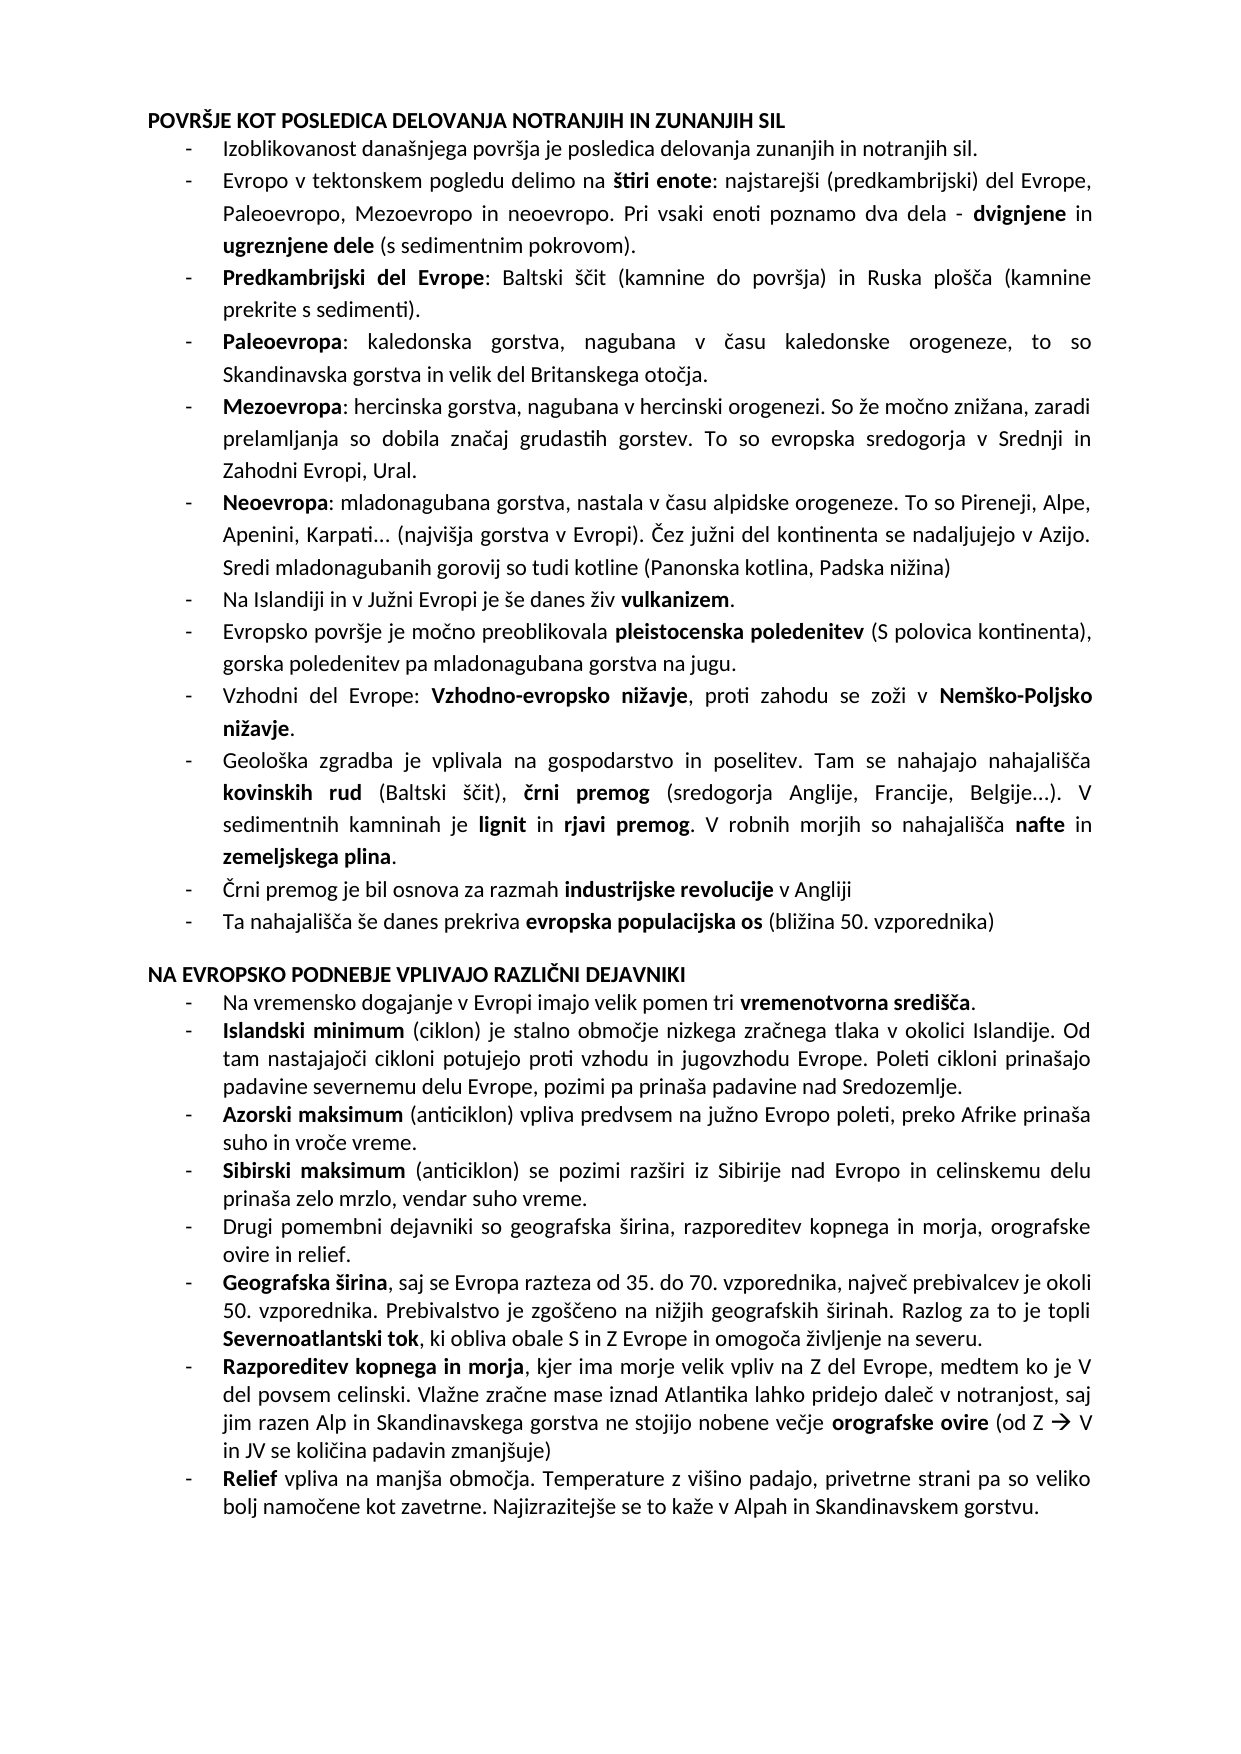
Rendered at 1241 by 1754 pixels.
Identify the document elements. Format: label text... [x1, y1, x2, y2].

list Na vremensko dogajanje v Evropi imajo velik pomen tri vremenotvorna središča. [185, 988, 1092, 1016]
list Geografska širina, saj se Evropa razteza od 35. do 70. vzporednika, največ prebivalcev je okoli 50. vzporednika. Prebivalstvo je zgoščeno na nižjih geografskih širinah. Razlog za to je topli Severnoatlantski tok, ki obliva obale S in Z Evrope in omogoča življenje na severu. [185, 1268, 1092, 1352]
list Črni premog je bil osnova za razmah industrijske revolucije v Angliji [185, 875, 1092, 903]
list Mezoevropa: hercinska gorstva, nagubana v hercinski orogenezi. So že močno znižana, zaradi prelamljanja so dobila značaj grudastih gorstev. To so evropska sredogorja v Srednji in Zahodni Evropi, Ural. [185, 392, 1092, 484]
list Sibirski maksimum (anticiklon) se pozimi razširi iz Sibirije nad Evropo in celinskemu delu prinaša zelo mrzlo, vendar suho vreme. [185, 1156, 1092, 1212]
list Neoevropa: mladonagubana gorstva, nastala v času alpidske orogeneze. To so Pireneji, Alpe, Apenini, Karpati... (najvišja gorstva v Evropi). Čez južni del kontinenta se nadaljujejo v Azijo. Sredi mladonagubanih gorovij so tudi kotline (Panonska kotlina, Padska nižina) [185, 488, 1092, 581]
list Razporeditev kopnega in morja, kjer ima morje velik vpliv na Z del Evrope, medtem ko je V del povsem celinski. Vlažne zračne mase iznad Atlantika lahko pridejo daleč v notranjost, saj jim razen Alp in Skandinavskega gorstva ne stojijo nobene večje orografske ovire (od Z  V in JV se količina padavin zmanjšuje) [185, 1352, 1092, 1464]
list Predkambrijski del Evrope: Baltski ščit (kamnine do površja) in Ruska plošča (kamnine prekrite s sedimenti). [185, 263, 1092, 323]
text POVRŠJE KOT POSLEDICA DELOVANJA NOTRANJIH IN ZUNANJIH SIL [148, 106, 1092, 134]
list Islandski minimum (ciklon) je stalno območje nizkega zračnega tlaka v okolici Islandije. Od tam nastajajoči cikloni potujejo proti vzhodu in jugovzhodu Evrope. Poleti cikloni prinašajo padavine severnemu delu Evrope, pozimi pa prinaša padavine nad Sredozemlje. [185, 1016, 1092, 1100]
list Relief vpliva na manjša območja. Temperature z višino padajo, privetrne strani pa so veliko bolj namočene kot zavetrne. Najizrazitejše se to kaže v Alpah in Skandinavskem gorstvu. [185, 1464, 1092, 1520]
list Ta nahajališča še danes prekriva evropska populacijska os (bližina 50. vzporednika) [185, 907, 1092, 935]
text NA EVROPSKO PODNEBJE VPLIVAJO RAZLIČNI DEJAVNIKI [148, 960, 1092, 988]
list Paleoevropa: kaledonska gorstva, nagubana v času kaledonske orogeneze, to so Skandinavska gorstva in velik del Britanskega otočja. [185, 327, 1092, 388]
list Na Islandiji in v Južni Evropi je še danes živ vulkanizem. [185, 585, 1092, 613]
list Vzhodni del Evrope: Vzhodno-evropsko nižavje, proti zahodu se zoži v Nemško-Poljsko nižavje. [185, 682, 1092, 742]
list Izoblikovanost današnjega površja je posledica delovanja zunanjih in notranjih sil. [185, 134, 1092, 162]
list Evropsko površje je močno preoblikovala pleistocenska poledenitev (S polovica kontinenta), gorska poledenitev pa mladonagubana gorstva na jugu. [185, 617, 1092, 677]
list Geološka zgradba je vplivala na gospodarstvo in poselitev. Tam se nahajajo nahajališča kovinskih rud (Baltski ščit), črni premog (sredogorja Anglije, Francije, Belgije...). V sedimentnih kamninah je lignit in rjavi premog. V robnih morjih so nahajališča nafte in zemeljskega plina. [185, 746, 1092, 871]
list Drugi pomembni dejavniki so geografska širina, razporeditev kopnega in morja, orografske ovire in relief. [185, 1212, 1092, 1268]
list Evropo v tektonskem pogledu delimo na štiri enote: najstarejši (predkambrijski) del Evrope, Paleoevropo, Mezoevropo in neoevropo. Pri vsaki enoti poznamo dva dela - dvignjene in ugreznjene dele (s sedimentnim pokrovom). [185, 167, 1092, 259]
list Azorski maksimum (anticiklon) vpliva predvsem na južno Evropo poleti, preko Afrike prinaša suho in vroče vreme. [185, 1100, 1092, 1156]
